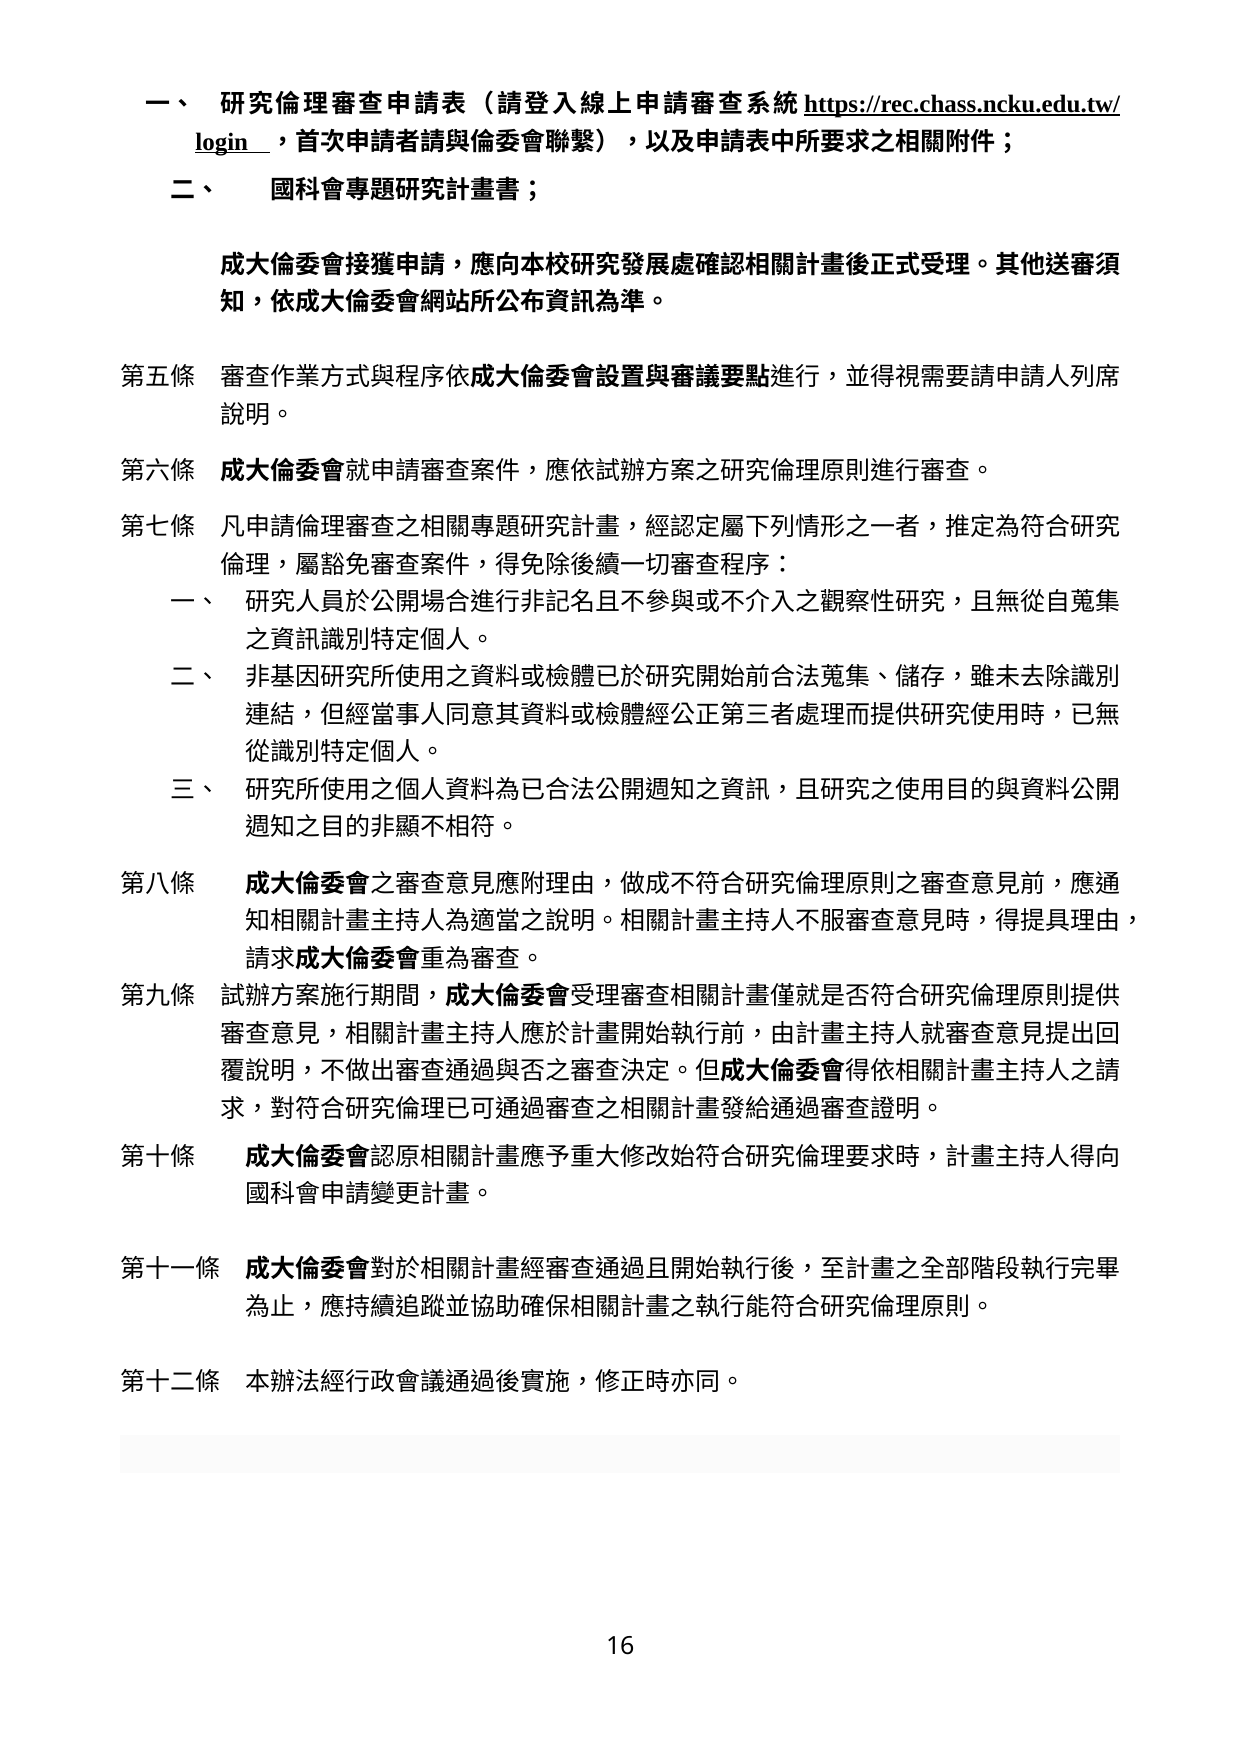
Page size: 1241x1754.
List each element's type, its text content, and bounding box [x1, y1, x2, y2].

text 第十一條 成大倫委會對於相關計畫經審查通過且開始執行後，至計畫之全部階段執行完畢為止，應持續追蹤並協助確保相關計畫之執行能符合研究倫理原則。 [120, 1248, 1120, 1323]
list 審查作業方式與程序依成大倫委會設置與審議要點進行，並得視需要請申請人列席說明。 [120, 356, 1120, 431]
list 非基因研究所使用之資料或檢體已於研究開始前合法蒐集、儲存，雖未去除識別連結，但經當事人同意其資料或檢體經公正第三者處理而提供研究使用時，已無從識別特定個人。 [150, 656, 1120, 769]
text 第十二條 本辦法經行政會議通過後實施，修正時亦同。 [120, 1360, 1120, 1398]
text 成大倫委會接獲申請，應向本校研究發展處確認相關計畫後正式受理。其他送審須知，依成大倫委會網站所公布資訊為準。 [219, 244, 1120, 319]
list 成大倫委會就申請審查案件，應依試辦方案之研究倫理原則進行審查。 [120, 450, 1120, 487]
list 試辦方案施行期間，成大倫委會受理審查相關計畫僅就是否符合研究倫理原則提供審查意見，相關計畫主持人應於計畫開始執行前，由計畫主持人就審查意見提出回覆說明，不做出審查通過與否之審查決定。但成大倫委會得依相關計畫主持人之請求，對符合研究倫理已可通過審查之相關計畫發給通過審查證明。 [120, 975, 1120, 1125]
text 二、 國科會專題研究計畫書； [150, 169, 1120, 206]
text 第十條 成大倫委會認原相關計畫應予重大修改始符合研究倫理要求時，計畫主持人得向國科會申請變更計畫。 [120, 1135, 1120, 1210]
list 研究人員於公開場合進行非記名且不參與或不介入之觀察性研究，且無從自蒐集之資訊識別特定個人。 [150, 581, 1120, 656]
list 研究倫理審查申請表（請登入線上申請審查系統https://rec.chass.ncku.edu.tw/login，首次申請者請與倫委會聯繫），以及申請表中所要求之相關附件； [145, 83, 1120, 158]
list 成大倫委會之審查意見應附理由，做成不符合研究倫理原則之審查意見前，應通知相關計畫主持人為適當之說明。相關計畫主持人不服審查意見時，得提具理由，請求成大倫委會重為審查。 [120, 862, 1120, 975]
list 研究所使用之個人資料為已合法公開週知之資訊，且研究之使用目的與資料公開週知之目的非顯不相符。 [150, 769, 1120, 844]
list 凡申請倫理審查之相關專題研究計畫，經認定屬下列情形之一者，推定為符合研究倫理，屬豁免審查案件，得免除後續一切審查程序： [120, 506, 1120, 581]
